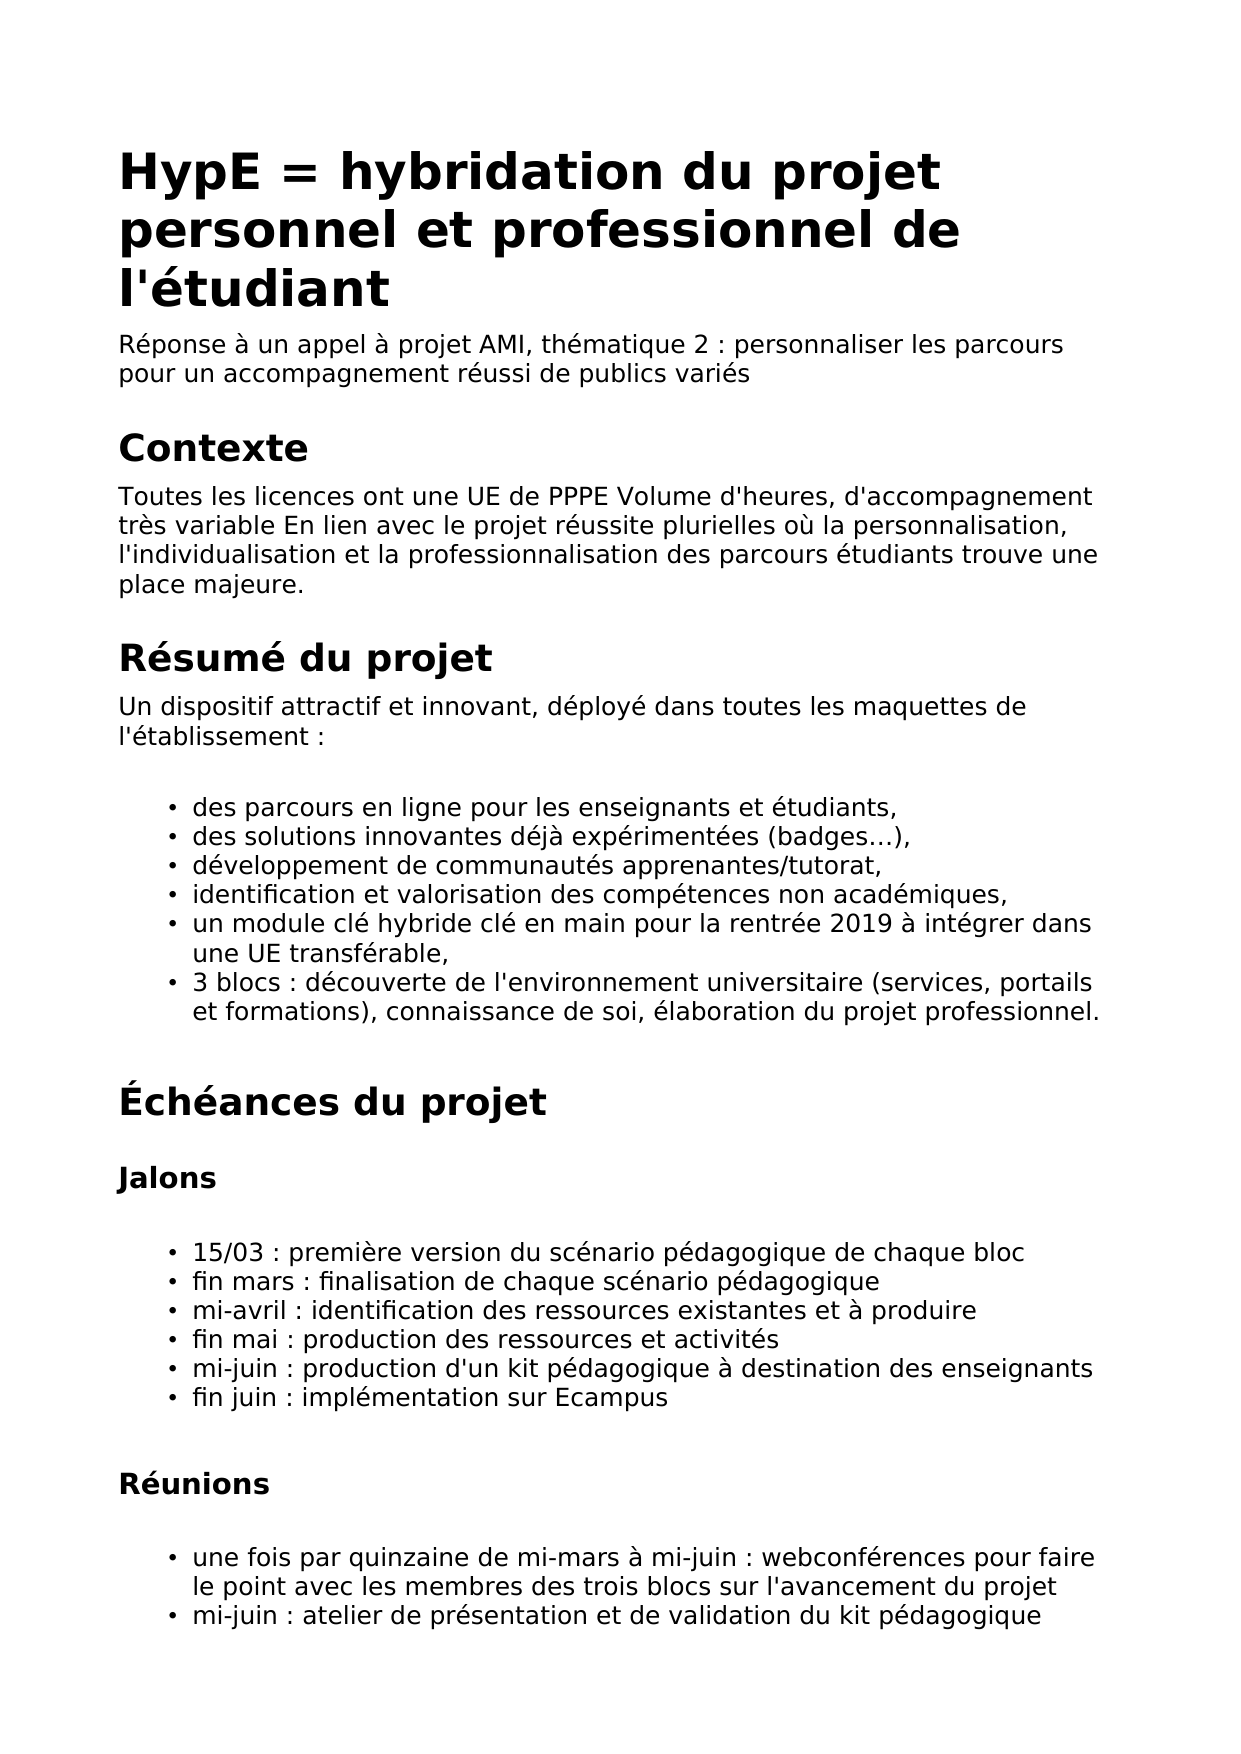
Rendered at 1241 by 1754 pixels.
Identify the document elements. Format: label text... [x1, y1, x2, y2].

list fin mars : finalisation de chaque scénario pédagogique [177, 1267, 1122, 1296]
subtitle Résumé du projet [118, 636, 1122, 680]
list une fois par quinzaine de mi-mars à mi-juin : webconférences pour faire le point avec les membres des trois blocs sur l'avancement du projet [177, 1543, 1122, 1602]
subtitle Jalons [118, 1162, 1122, 1196]
list des solutions innovantes déjà expérimentées (badges…), [177, 822, 1122, 851]
list 15/03 : première version du scénario pédagogique de chaque bloc [177, 1238, 1122, 1267]
list identification et valorisation des compétences non académiques, [177, 880, 1122, 909]
list fin mai : production des ressources et activités [177, 1325, 1122, 1354]
text Un dispositif attractif et innovant, déployé dans toutes les maquettes de l'établissement : [118, 693, 1122, 751]
list mi-juin : production d'un kit pédagogique à destination des enseignants [177, 1354, 1122, 1384]
list mi-juin : atelier de présentation et de validation du kit pédagogique [177, 1602, 1122, 1631]
subtitle HypE = hybridation du projet personnel et professionnel de l'étudiant [118, 143, 1122, 318]
subtitle Échéances du projet [118, 1081, 1122, 1124]
subtitle Contexte [118, 426, 1122, 470]
subtitle Réunions [118, 1467, 1122, 1501]
list un module clé hybride clé en main pour la rentrée 2019 à intégrer dans une UE transférable, [177, 909, 1122, 968]
text Toutes les licences ont une UE de PPPE Volume d'heures, d'accompagnement très variable En lien avec le projet réussite plurielles où la personnalisation, l'individualisation et la professionnalisation des parcours étudiants trouve une place majeure. [118, 482, 1122, 599]
list 3 blocs : découverte de l'environnement universitaire (services, portails et formations), connaissance de soi, élaboration du projet professionnel. [177, 968, 1122, 1026]
text Réponse à un appel à projet AMI, thématique 2 : personnaliser les parcours pour un accompagnement réussi de publics variés [118, 330, 1122, 389]
list des parcours en ligne pour les enseignants et étudiants, [177, 793, 1122, 822]
list mi-avril : identification des ressources existantes et à produire [177, 1296, 1122, 1325]
list développement de communautés apprenantes/tutorat, [177, 851, 1122, 880]
list fin juin : implémentation sur Ecampus [177, 1384, 1122, 1413]
